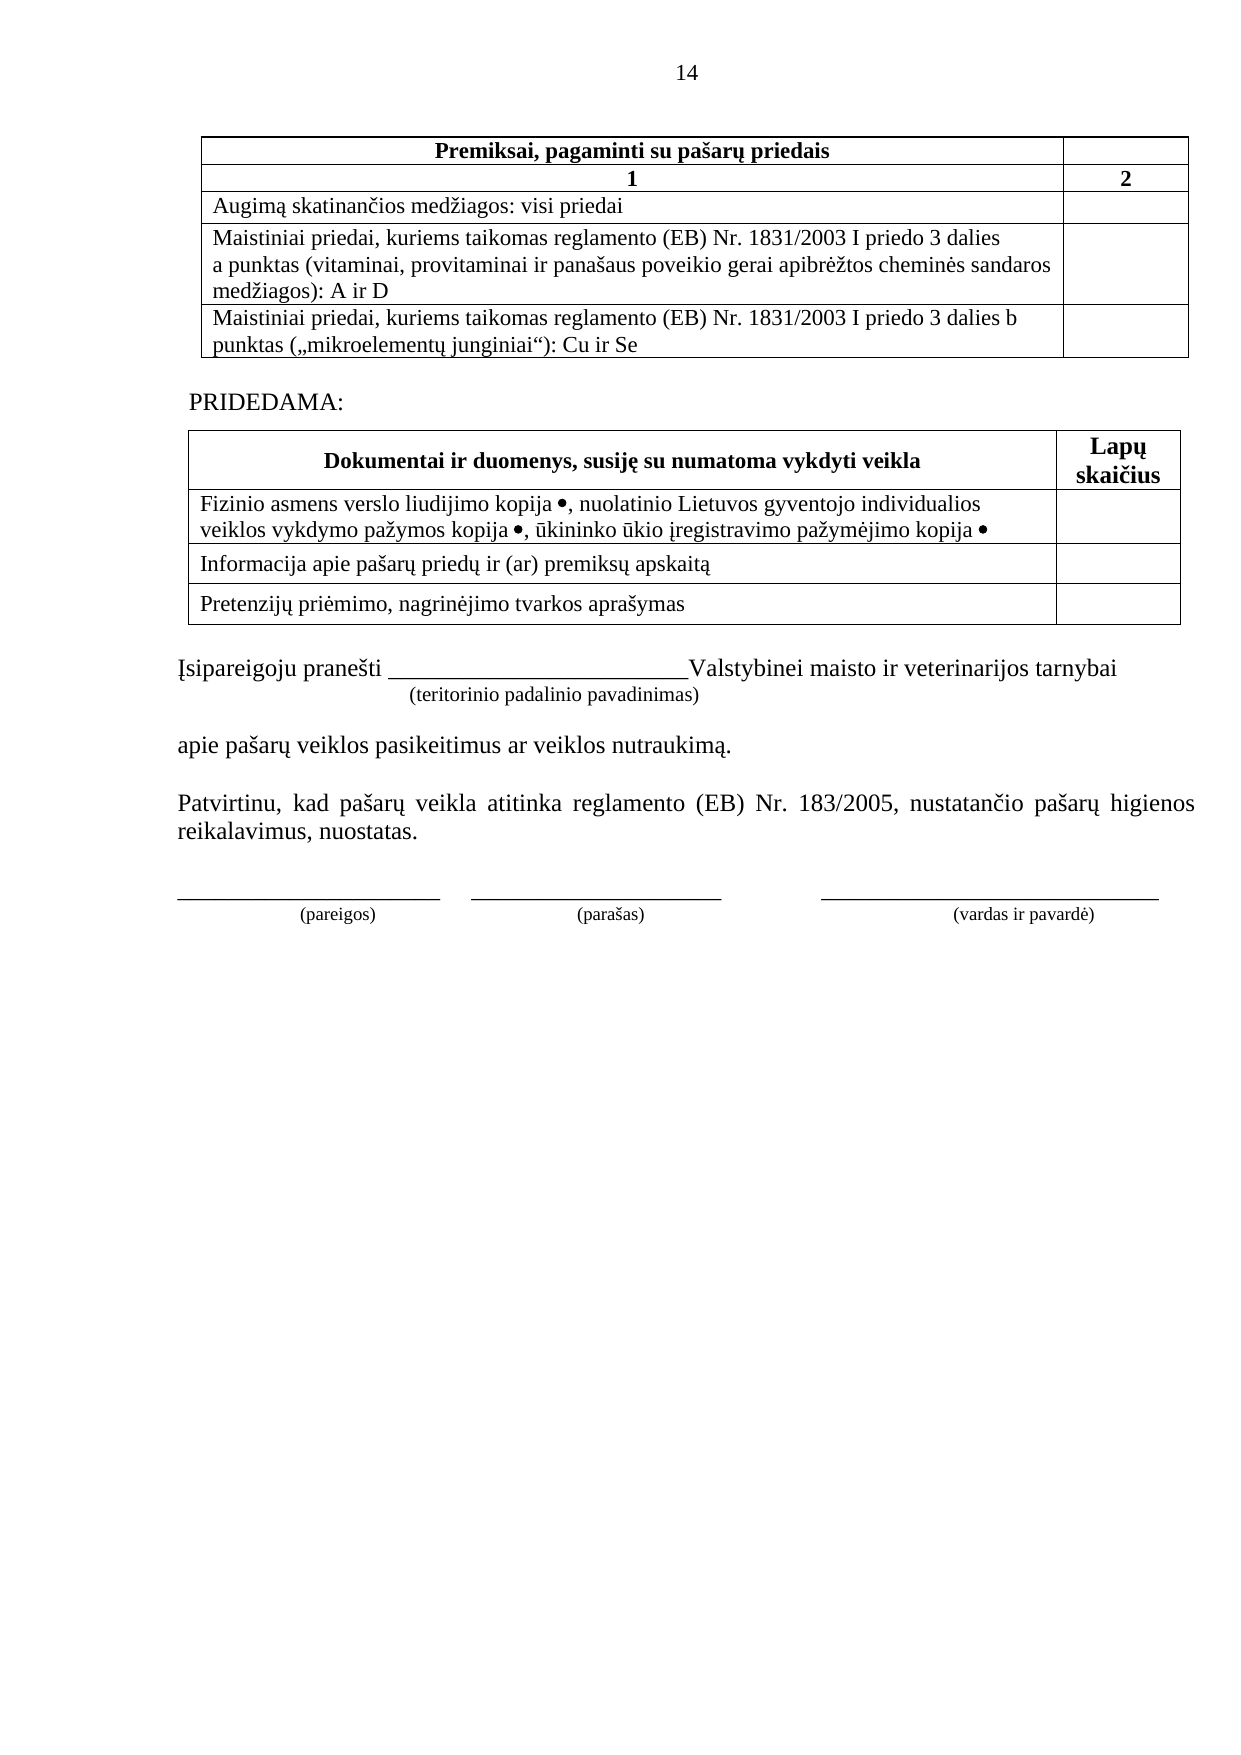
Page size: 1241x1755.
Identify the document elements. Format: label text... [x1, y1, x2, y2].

table_cell [1057, 544, 1180, 583]
table_header Dokumentai ir duomenys, susiję su numatoma vykdyti veikla [189, 431, 1056, 489]
table_cell Augimą skatinančios medžiagos: visi priedai [202, 192, 1063, 223]
table_cell [1064, 192, 1188, 223]
table_cell 2 [1064, 165, 1188, 191]
table_cell Fizinio asmens verslo liudijimo kopija , nuolatinio Lietuvos gyventojo individualios veiklos vykdymo pažymos kopija , ūkininko ūkio įregistravimo pažymėjimo kopija  [189, 490, 1056, 542]
table_cell [1064, 305, 1188, 357]
table_header PRIDEDAMA: [177, 387, 1192, 624]
text (pareigos) (parašas) (vardas ir pavardė) [190, 903, 1196, 924]
table_cell Maistiniai priedai, kuriems taikomas reglamento (EB) Nr. 1831/2003 I priedo 3 dalies a punktas (vitaminai, provitaminai ir panašaus poveikio gerai apibrėžtos cheminės sandaros medžiagos): A ir D [202, 224, 1063, 303]
text _____________________ ____________________ ___________________________ [177, 874, 1196, 903]
table_cell [1057, 584, 1180, 623]
table_header [1064, 138, 1188, 164]
text Įsipareigoju pranešti ________________________Valstybinei maisto ir veterinarijos tarnybai [177, 653, 1196, 682]
table_header Premiksai, pagaminti su pašarų priedais [202, 138, 1063, 164]
table_cell 1 [202, 165, 1063, 191]
table_cell Maistiniai priedai, kuriems taikomas reglamento (EB) Nr. 1831/2003 I priedo 3 dalies b punktas („mikroelementų junginiai“): Cu ir Se [202, 305, 1063, 357]
text Patvirtinu, kad pašarų veikla atitinka reglamento (EB) Nr. 183/2005, nustatančio pašarų higienos reikalavimus, nuostatas. [177, 788, 1196, 845]
table_cell [1064, 224, 1188, 303]
text (teritorinio padalinio pavadinimas) [177, 682, 1196, 706]
table_header Lapų skaičius [1057, 431, 1180, 489]
table_cell Pretenzijų priėmimo, nagrinėjimo tvarkos aprašymas [189, 584, 1056, 623]
table_cell Informacija apie pašarų priedų ir (ar) premiksų apskaitą [189, 544, 1056, 583]
text apie pašarų veiklos pasikeitimus ar veiklos nutraukimą. [177, 730, 1196, 759]
table_cell [1057, 490, 1180, 542]
